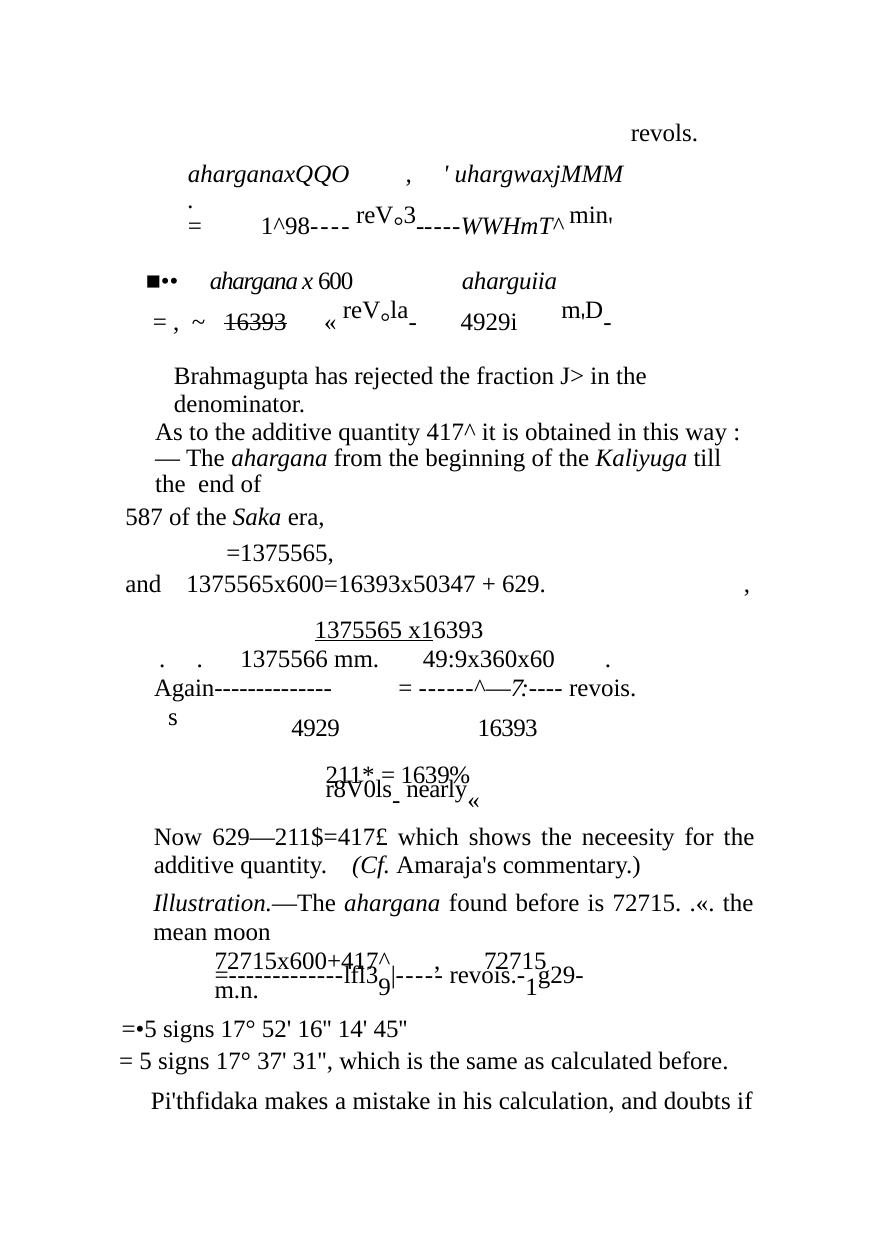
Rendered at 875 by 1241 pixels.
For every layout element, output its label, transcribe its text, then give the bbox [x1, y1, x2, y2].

text 211* = 1639% r8V0ls- nearly« [325, 764, 517, 814]
text = , ~ 16393 « reV°la- 4929i m'D- [153, 295, 756, 336]
text As to the additive quantity 417^ it is obtained in this way :— The ahargana from the beginning of the Kaliyuga till the end of [155, 419, 756, 498]
text . . 1375566 mm. 49:9x360x60 . [159, 644, 756, 673]
text Illustration.—The ahargana found before is 72715. .«. the mean moon [153, 889, 754, 946]
text 587 of the Saka era, [125, 502, 756, 530]
text =•5 signs 17° 52' 16'' 14' 45'' [121, 1014, 756, 1043]
text Brahmagupta has rejected the fraction J> in the denominator. [174, 361, 756, 418]
text Pi'thfidaka makes a mistake in his calculation, and doubts if [151, 1087, 753, 1114]
text revols. [631, 118, 756, 147]
text 72715x600+417^ , 72715 = lfl39| revois.-1g29-m.n. [214, 958, 596, 1001]
text Again = ^—7: revois. [154, 673, 756, 702]
text ■•• ahargana x 600 aharguiia [146, 266, 756, 295]
text =1375565, [226, 538, 756, 567]
text and 1375565x600=16393x50347 + 629. , [125, 569, 756, 598]
text Now 629—211$=417£ which shows the neceesity for the additive quantity. (Cf. Amaraja's commentary.) [153, 824, 755, 878]
text aharganaxQQO , ' uhargwaxjMMM . = 1^98 reV°3- WWHmT^ min' [188, 162, 636, 240]
text 1375565 x16393 [314, 615, 756, 643]
text s 4929 16393 [168, 702, 756, 742]
text = 5 signs 17° 37' 31'', which is the same as calculated before. [119, 1046, 756, 1075]
